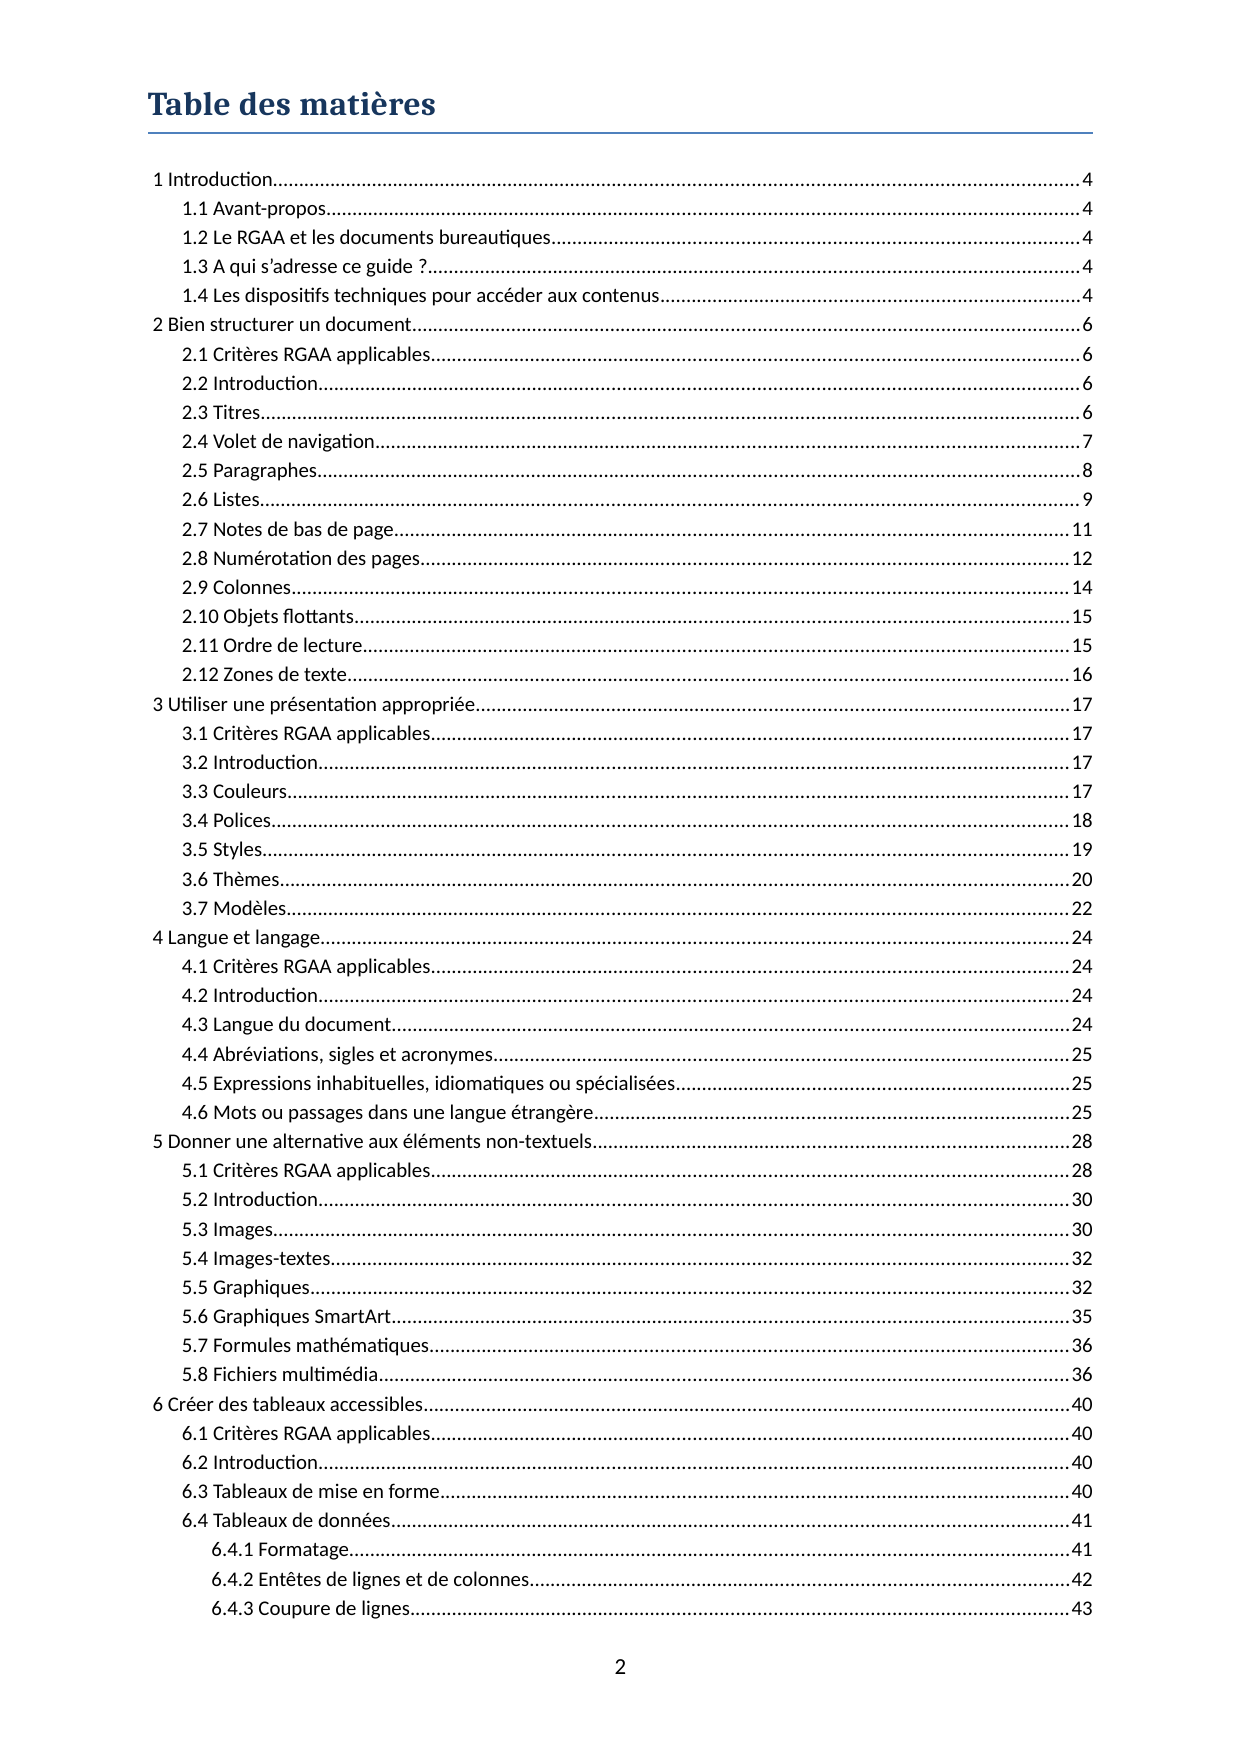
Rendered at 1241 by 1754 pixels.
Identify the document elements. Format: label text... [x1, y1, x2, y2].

text 2.7 Notes de bas de page 11 [177, 516, 1093, 541]
text 2.2 Introduction 6 [177, 370, 1093, 395]
text 3.3 Couleurs 17 [177, 778, 1093, 804]
text 5 Donner une alternative aux éléments non-textuels 28 [148, 1128, 1093, 1154]
text 5.5 Graphiques 32 [177, 1274, 1093, 1299]
text 6.1 Critères RGAA applicables 40 [177, 1420, 1093, 1445]
text 2.9 Colonnes 14 [177, 574, 1093, 599]
text 6.4.1 Formatage 41 [207, 1537, 1093, 1562]
text 4.5 Expressions inhabituelles, idiomatiques ou spécialisées 25 [177, 1070, 1093, 1095]
text 2 Bien structurer un document 6 [148, 312, 1093, 337]
text 5.1 Critères RGAA applicables 28 [177, 1157, 1093, 1183]
text 2.8 Numérotation des pages 12 [177, 545, 1093, 570]
text 5.2 Introduction 30 [177, 1187, 1093, 1212]
text 1.1 Avant-propos 4 [177, 195, 1093, 220]
text 4.2 Introduction 24 [177, 982, 1093, 1008]
text 5.3 Images 30 [177, 1216, 1093, 1241]
text 2.12 Zones de texte 16 [177, 662, 1093, 687]
text 3.1 Critères RGAA applicables 17 [177, 720, 1093, 745]
text 3.6 Thèmes 20 [177, 866, 1093, 891]
text 4 Langue et langage 24 [148, 924, 1093, 949]
text 3.5 Styles 19 [177, 837, 1093, 862]
text 1.4 Les dispositifs techniques pour accéder aux contenus 4 [177, 282, 1093, 308]
text 2.6 Listes 9 [177, 487, 1093, 512]
text 2.1 Critères RGAA applicables 6 [177, 341, 1093, 366]
text 2.5 Paragraphes 8 [177, 457, 1093, 483]
text 1 Introduction 4 [148, 166, 1093, 191]
text 4.4 Abréviations, sigles et acronymes 25 [177, 1041, 1093, 1066]
text 2.3 Titres 6 [177, 399, 1093, 424]
text 1.2 Le RGAA et les documents bureautiques 4 [177, 224, 1093, 249]
text 3.7 Modèles 22 [177, 895, 1093, 920]
text 5.4 Images-textes 32 [177, 1245, 1093, 1270]
text 6.3 Tableaux de mise en forme 40 [177, 1478, 1093, 1504]
text 4.6 Mots ou passages dans une langue étrangère 25 [177, 1099, 1093, 1124]
text 3 Utiliser une présentation appropriée 17 [148, 691, 1093, 716]
text 1.3 A qui s’adresse ce guide ? 4 [177, 253, 1093, 279]
text 3.2 Introduction 17 [177, 749, 1093, 774]
text 5.6 Graphiques SmartArt 35 [177, 1303, 1093, 1329]
text 4.3 Langue du document 24 [177, 1012, 1093, 1037]
text 2.10 Objets flottants 15 [177, 603, 1093, 629]
text 3.4 Polices 18 [177, 807, 1093, 833]
text 5.7 Formules mathématiques 36 [177, 1332, 1093, 1358]
subtitle Table des matières [148, 86, 1093, 132]
text 6 Créer des tableaux accessibles 40 [148, 1391, 1093, 1416]
text 4.1 Critères RGAA applicables 24 [177, 953, 1093, 979]
text 6.4.3 Coupure de lignes 43 [207, 1595, 1093, 1620]
text 2.11 Ordre de lecture 15 [177, 632, 1093, 658]
text 6.4.2 Entêtes de lignes et de colonnes 42 [207, 1566, 1093, 1591]
text 2.4 Volet de navigation 7 [177, 428, 1093, 454]
text 6.2 Introduction 40 [177, 1449, 1093, 1474]
text 6.4 Tableaux de données 41 [177, 1507, 1093, 1533]
text 5.8 Fichiers multimédia 36 [177, 1362, 1093, 1387]
